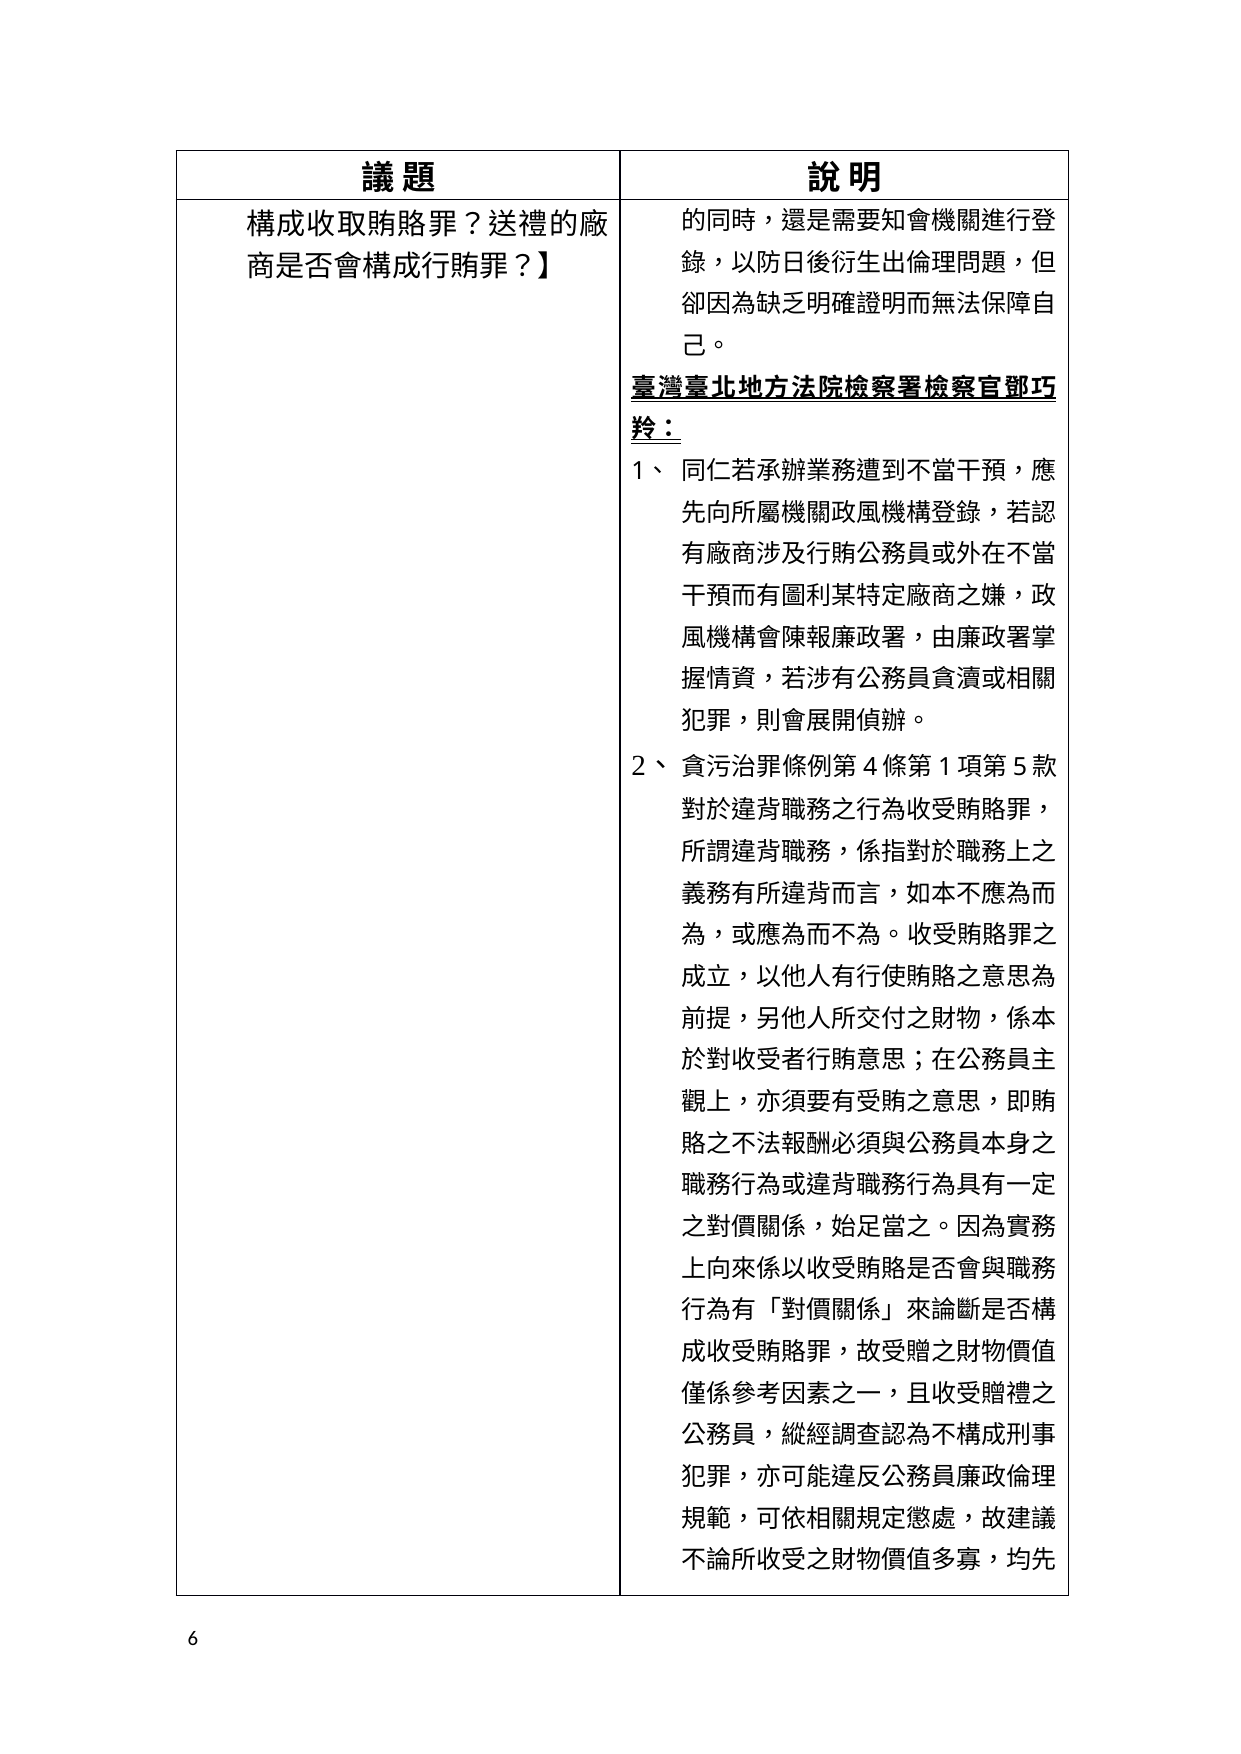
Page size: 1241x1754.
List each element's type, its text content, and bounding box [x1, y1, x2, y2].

table_cell 的同時，還是需要知會機關進行登錄，以防日後衍生出倫理問題，但卻因為缺乏明確證明而無法保障自己。 臺灣臺北地方法院檢察署檢察官鄧巧羚： 同仁若承辦業務遭到不當干預，應先向所屬機關政風機構登錄，若認有廠商涉及行賄公務員或外在不當干預而有圖利某特定廠商之嫌，政風機構會陳報廉政署，由廉政署掌握情資，若涉有公務員貪瀆或相關犯罪，則會展開偵辦。 貪污治罪條例第4條第1項第5款對於違背職務之行為收受賄賂罪，所謂違背職務，係指對於職務上之義務有所違背而言，如本不應為而為，或應為而不為。收受賄賂罪之成立，以他人有行使賄賂之意思為前提，另他人所交付之財物，係本於對收受者行賄意思；在公務員主觀上，亦須要有受賄之意思，即賄賂之不法報酬必須與公務員本身之職務行為或違背職務行為具有一定之對價關係，始足當之。因為實務上向來係以收受賄賂是否會與職務行為有「對價關係」來論斷是否構成收受賄賂罪，故受贈之財物價值僅係參考因素之一，且收受贈禮之公務員，縱經調查認為不構成刑事犯罪，亦可能違反公務員廉政倫理規範，可依相關規定懲處，故建議不論所收受之財物價值多寡，均先 [621, 200, 1068, 1594]
table_cell 構成收取賄賂罪？送禮的廠商是否會構成行賄罪？】 [177, 200, 619, 1594]
table_header 說 明 [621, 151, 1068, 199]
table_header 議 題 [177, 151, 619, 199]
